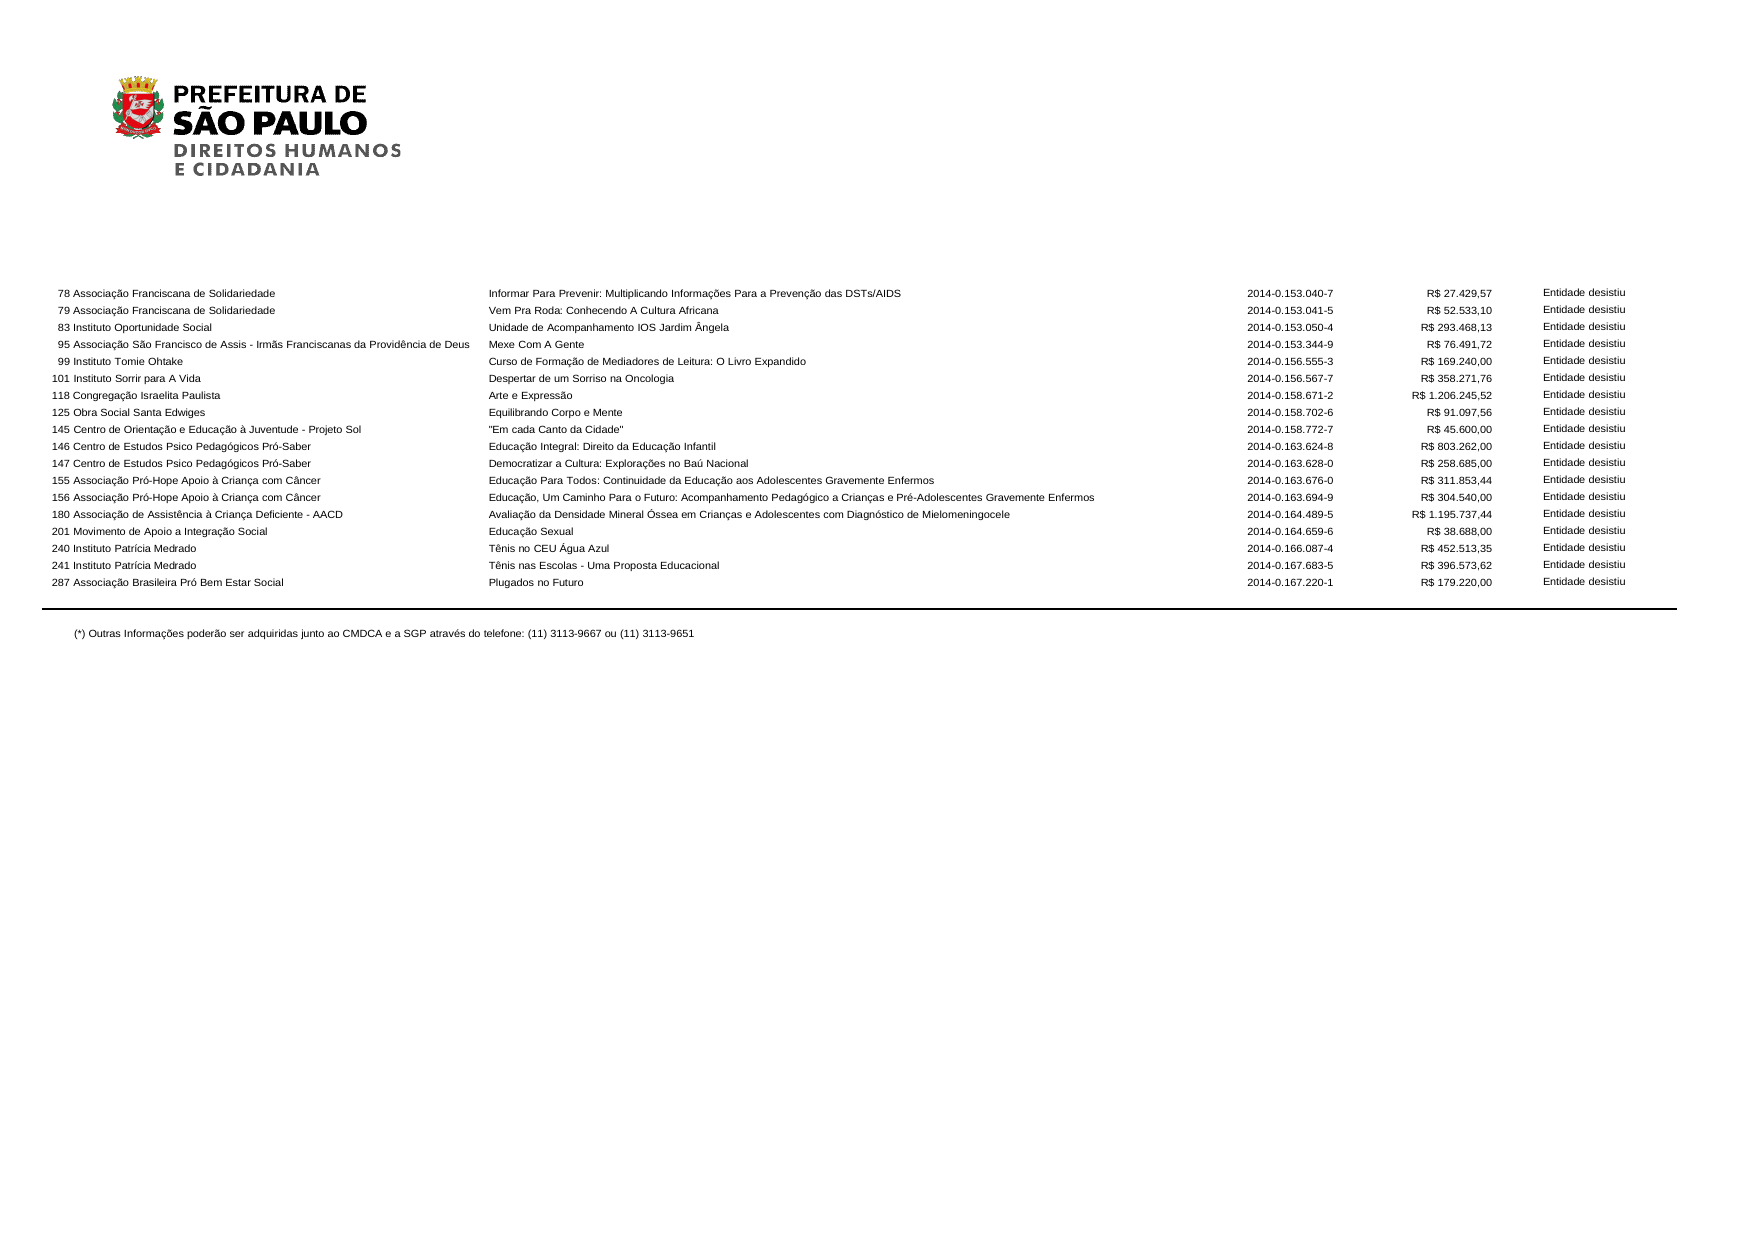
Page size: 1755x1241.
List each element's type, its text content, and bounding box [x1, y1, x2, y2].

table_cell 201 Movimento de Apoio a Integração Social [42, 523, 478, 540]
table_cell Mexe Com A Gente [478, 336, 1169, 353]
table_cell Entidade desistiu [1517, 354, 1677, 370]
table_cell 2014-0.156.567-7 [1169, 370, 1372, 387]
table_cell "Em cada Canto da Cidade" [478, 421, 1169, 438]
table_cell 2014-0.158.671-2 [1169, 388, 1372, 404]
table_cell 145 Centro de Orientação e Educação à Juventude - Projeto Sol [42, 421, 478, 438]
table_cell 2014-0.156.555-3 [1169, 354, 1372, 370]
table_cell Entidade desistiu [1517, 523, 1677, 540]
table_cell 2014-0.166.087-4 [1169, 540, 1372, 557]
table_cell Entidade desistiu [1517, 489, 1677, 506]
table_cell 2014-0.163.676-0 [1169, 472, 1372, 489]
table_cell 125 Obra Social Santa Edwiges [42, 404, 478, 421]
table_cell Tênis nas Escolas - Uma Proposta Educacional [478, 557, 1169, 574]
table_cell R$ 396.573,62 [1372, 557, 1517, 574]
table_cell Democratizar a Cultura: Explorações no Baú Nacional [478, 455, 1169, 472]
table_cell Entidade desistiu [1517, 557, 1677, 574]
table_cell Entidade desistiu [1517, 421, 1677, 438]
table_header 78 Associação Franciscana de Solidariedade [42, 278, 478, 302]
table_cell Entidade desistiu [1517, 320, 1677, 336]
table_cell Entidade desistiu [1517, 336, 1677, 353]
table_cell Despertar de um Sorriso na Oncologia [478, 370, 1169, 387]
table_cell R$ 169.240,00 [1372, 354, 1517, 370]
table_cell 155 Associação Pró-Hope Apoio à Criança com Câncer [42, 472, 478, 489]
table_header 2014-0.153.040-7 [1169, 278, 1372, 302]
table_cell Educação, Um Caminho Para o Futuro: Acompanhamento Pedagógico a Crianças e Pré-Adolescentes Gravemente Enfermos [478, 489, 1169, 506]
table_cell Tênis no CEU Água Azul [478, 540, 1169, 557]
table_header Entidade desistiu [1517, 278, 1677, 302]
table_cell 101 Instituto Sorrir para A Vida [42, 370, 478, 387]
table_cell Educação Integral: Direito da Educação Infantil [478, 438, 1169, 455]
table_cell 79 Associação Franciscana de Solidariedade [42, 303, 478, 319]
table_cell 99 Instituto Tomie Ohtake [42, 354, 478, 370]
table_cell 2014-0.164.489-5 [1169, 506, 1372, 523]
table_cell R$ 52.533,10 [1372, 303, 1517, 319]
table_cell R$ 311.853,44 [1372, 472, 1517, 489]
table_cell 287 Associação Brasileira Pró Bem Estar Social [42, 574, 478, 608]
table_cell Vem Pra Roda: Conhecendo A Cultura Africana [478, 303, 1169, 319]
table_cell 2014-0.167.683-5 [1169, 557, 1372, 574]
table_cell R$ 38.688,00 [1372, 523, 1517, 540]
table_cell 156 Associação Pró-Hope Apoio à Criança com Câncer [42, 489, 478, 506]
table_cell R$ 358.271,76 [1372, 370, 1517, 387]
table_cell R$ 258.685,00 [1372, 455, 1517, 472]
table_cell R$ 179.220,00 [1372, 574, 1517, 608]
table_cell R$ 304.540,00 [1372, 489, 1517, 506]
table_cell 118 Congregação Israelita Paulista [42, 388, 478, 404]
table_cell Curso de Formação de Mediadores de Leitura: O Livro Expandido [478, 354, 1169, 370]
table_cell Entidade desistiu [1517, 540, 1677, 557]
table_cell Entidade desistiu [1517, 438, 1677, 455]
table_cell 2014-0.153.344-9 [1169, 336, 1372, 353]
table_cell Entidade desistiu [1517, 455, 1677, 472]
table_cell 240 Instituto Patrícia Medrado [42, 540, 478, 557]
table_cell 2014-0.153.041-5 [1169, 303, 1372, 319]
table_cell R$ 293.468,13 [1372, 320, 1517, 336]
table_cell 95 Associação São Francisco de Assis - Irmãs Franciscanas da Providência de Deus [42, 336, 478, 353]
table_cell R$ 803.262,00 [1372, 438, 1517, 455]
table_cell Entidade desistiu [1517, 404, 1677, 421]
table_cell Educação Para Todos: Continuidade da Educação aos Adolescentes Gravemente Enfermos [478, 472, 1169, 489]
table_cell 2014-0.153.050-4 [1169, 320, 1372, 336]
table_cell Entidade desistiu [1517, 303, 1677, 319]
table_cell 2014-0.158.702-6 [1169, 404, 1372, 421]
table_cell Entidade desistiu [1517, 370, 1677, 387]
table_cell Avaliação da Densidade Mineral Óssea em Crianças e Adolescentes com Diagnóstico de Mielomeningocele [478, 506, 1169, 523]
table_cell Entidade desistiu [1517, 388, 1677, 404]
table_cell 241 Instituto Patrícia Medrado [42, 557, 478, 574]
table_cell R$ 1.206.245,52 [1372, 388, 1517, 404]
table_header Informar Para Prevenir: Multiplicando Informações Para a Prevenção das DSTs/AIDS [478, 278, 1169, 302]
table_cell Unidade de Acompanhamento IOS Jardim Ângela [478, 320, 1169, 336]
table_cell 180 Associação de Assistência à Criança Deficiente - AACD [42, 506, 478, 523]
table_cell 2014-0.163.628-0 [1169, 455, 1372, 472]
table_header R$ 27.429,57 [1372, 278, 1517, 302]
table_cell Equilibrando Corpo e Mente [478, 404, 1169, 421]
table_cell Entidade desistiu [1517, 472, 1677, 489]
table_cell 2014-0.164.659-6 [1169, 523, 1372, 540]
table_cell 2014-0.163.624-8 [1169, 438, 1372, 455]
table_cell Arte e Expressão [478, 388, 1169, 404]
table_cell 146 Centro de Estudos Psico Pedagógicos Pró-Saber [42, 438, 478, 455]
table_cell 2014-0.167.220-1 [1169, 574, 1372, 608]
table_cell Entidade desistiu [1517, 574, 1677, 608]
table_cell R$ 91.097,56 [1372, 404, 1517, 421]
table_cell 2014-0.158.772-7 [1169, 421, 1372, 438]
table_cell Entidade desistiu [1517, 506, 1677, 523]
table_cell R$ 452.513,35 [1372, 540, 1517, 557]
table_cell 83 Instituto Oportunidade Social [42, 320, 478, 336]
table_cell R$ 45.600,00 [1372, 421, 1517, 438]
table_cell R$ 76.491,72 [1372, 336, 1517, 353]
text (*) Outras Informações poderão ser adquiridas junto ao CMDCA e a SGP através do telefone: (11) 3113-9667 ou (11) 3113-9651 [74, 628, 1689, 640]
table_cell 147 Centro de Estudos Psico Pedagógicos Pró-Saber [42, 455, 478, 472]
table_cell Educação Sexual [478, 523, 1169, 540]
table_cell Plugados no Futuro [478, 574, 1169, 608]
table_cell R$ 1.195.737,44 [1372, 506, 1517, 523]
table_cell 2014-0.163.694-9 [1169, 489, 1372, 506]
